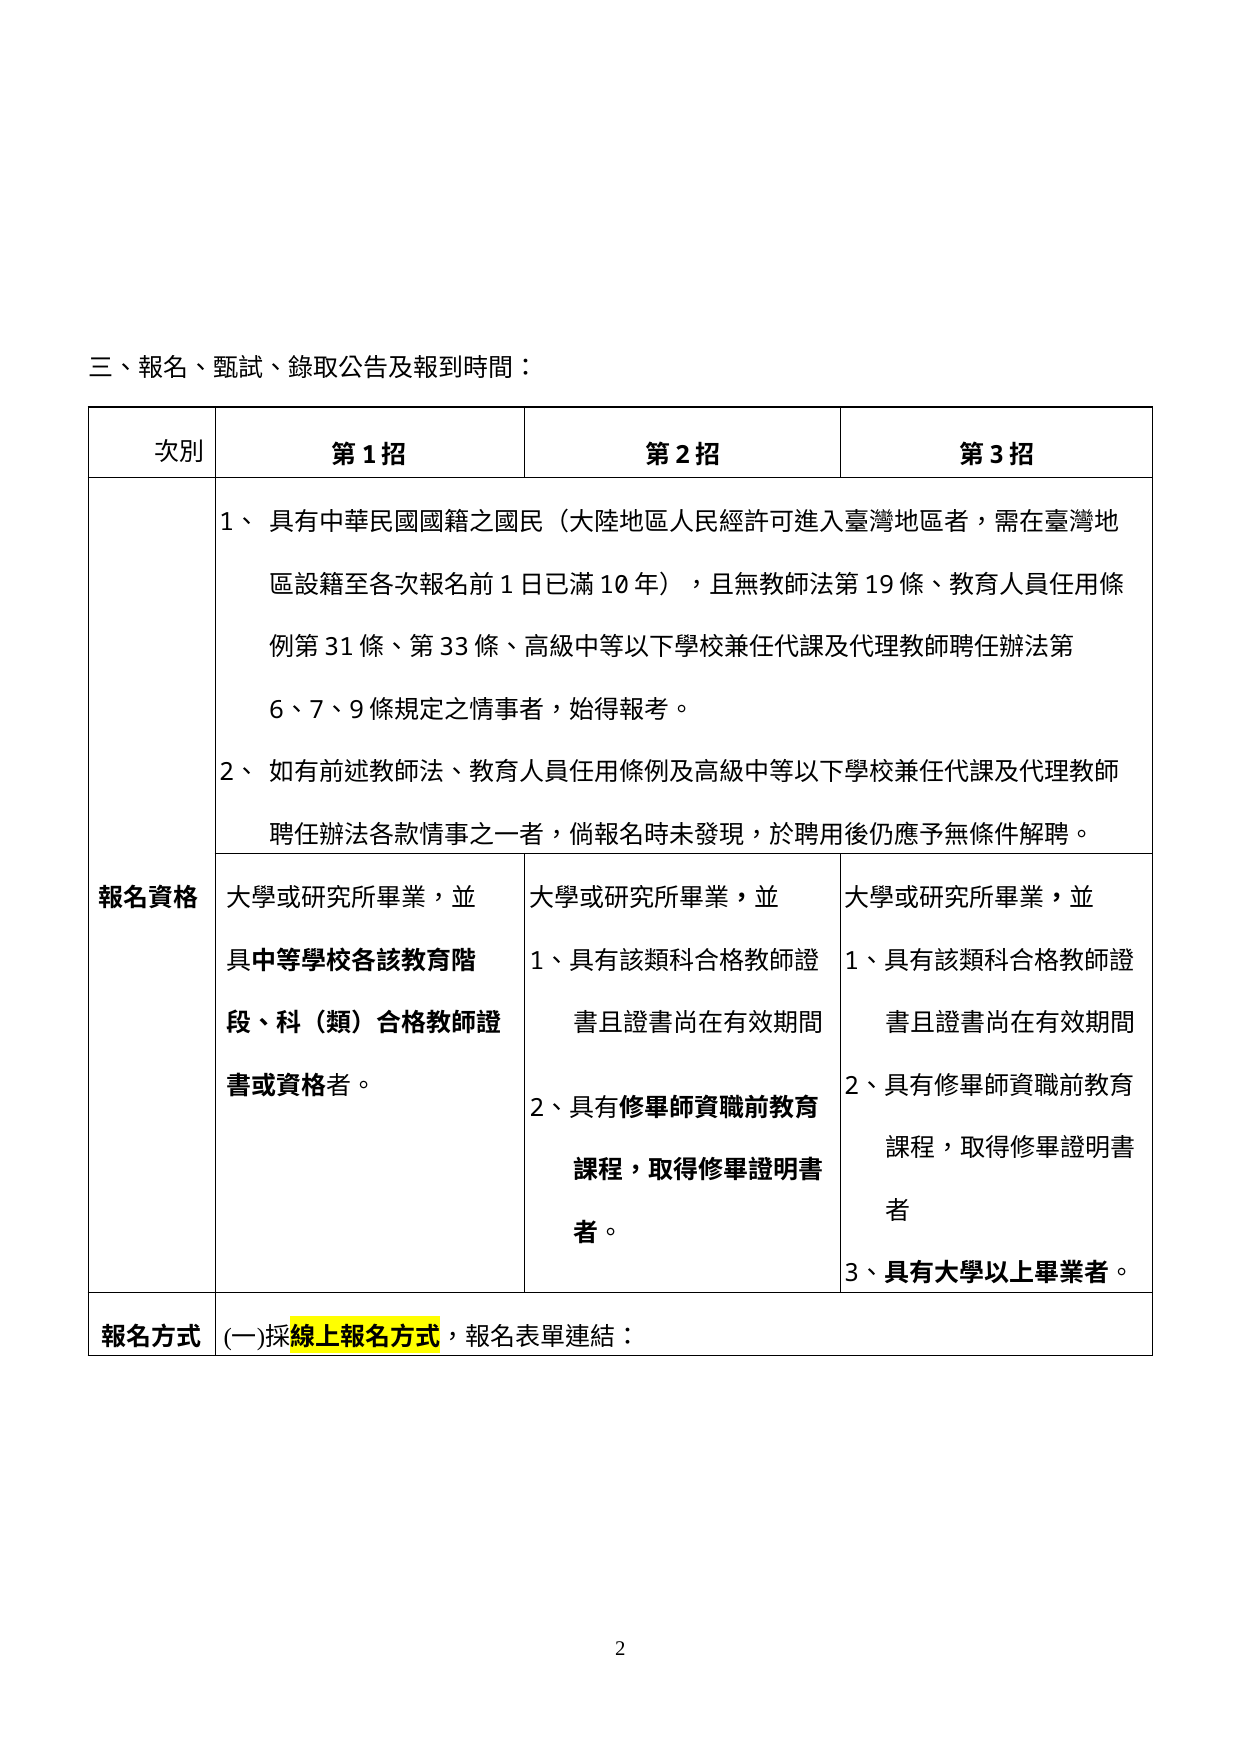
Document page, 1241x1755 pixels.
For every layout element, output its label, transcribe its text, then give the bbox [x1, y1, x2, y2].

table_cell 大學或研究所畢業，並 1、具有該類科合格教師證書且證書尚在有效期間 2、具有修畢師資職前教育課程，取得修畢證明書者。 [525, 854, 840, 1292]
table_cell 大學或研究所畢業，並 1、具有該類科合格教師證書且證書尚在有效期間 2、具有修畢師資職前教育課程，取得修畢證明書者 3、具有大學以上畢業者。 [841, 854, 1152, 1292]
table_header 第2招 [525, 408, 840, 477]
text 三、報名、甄試、錄取公告及報到時間： [89, 324, 1152, 387]
table_header 次別 說明 [89, 408, 215, 477]
table_cell 報名資格 [89, 478, 215, 1292]
table_header 第1招 [216, 408, 524, 477]
table_header 第3招 [841, 408, 1152, 477]
table_cell 大學或研究所畢業，並 具中等學校各該教育階段、科（類）合格教師證書或資格者。 [216, 854, 524, 1292]
table_cell 具有中華民國國籍之國民（大陸地區人民經許可進入臺灣地區者，需在臺灣地區設籍至各次報名前1日已滿10年），且無教師法第19條、教育人員任用條例第31條、第33條、高級中等以下學校兼任代課及代理教師聘任辦法第6、7、9條規定之情事者，始得報考。 如有前述教師法、教育人員任用條例及高級中等以下學校兼任代課及代理教師聘任辦法各款情事之一者，倘報名時未發現，於聘用後仍應予無條件解聘。 [216, 478, 1152, 853]
table_cell 報名方式 [89, 1293, 215, 1355]
table_cell (一)採線上報名方式，報名表單連結： [216, 1293, 1152, 1355]
